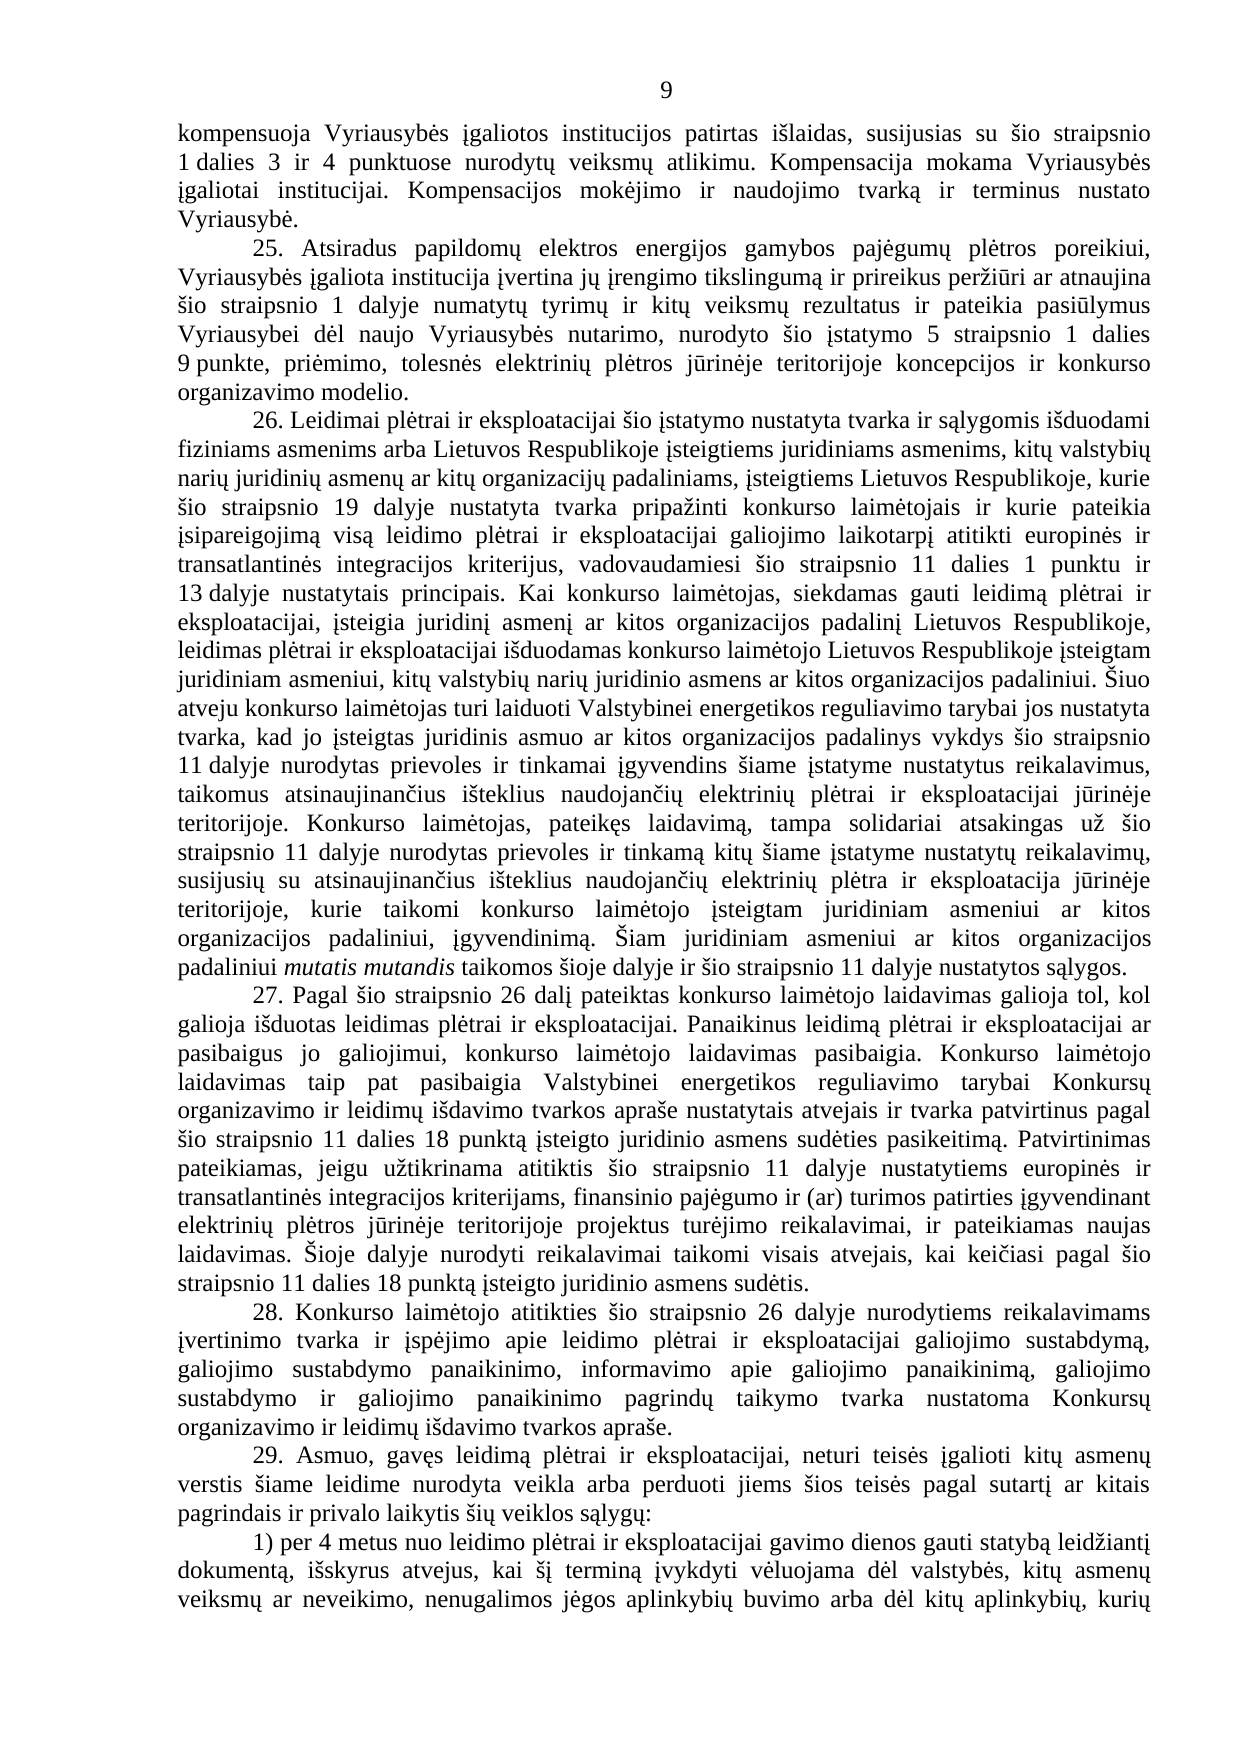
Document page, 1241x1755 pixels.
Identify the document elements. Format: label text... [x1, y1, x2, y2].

text 28. Konkurso laimėtojo atitikties šio straipsnio 26 dalyje nurodytiems reikalavimams įvertinimo tvarka ir įspėjimo apie leidimo plėtrai ir eksploatacijai galiojimo sustabdymą, galiojimo sustabdymo panaikinimo, informavimo apie galiojimo panaikinimą, galiojimo sustabdymo ir galiojimo panaikinimo pagrindų taikymo tvarka nustatoma Konkursų organizavimo ir leidimų išdavimo tvarkos apraše. [177, 1297, 1152, 1441]
text 25. Atsiradus papildomų elektros energijos gamybos pajėgumų plėtros poreikiui, Vyriausybės įgaliota institucija įvertina jų įrengimo tikslingumą ir prireikus peržiūri ar atnaujina šio straipsnio 1 dalyje numatytų tyrimų ir kitų veiksmų rezultatus ir pateikia pasiūlymus Vyriausybei dėl naujo Vyriausybės nutarimo, nurodyto šio įstatymo 5 straipsnio 1 dalies 9 punkte, priėmimo, tolesnės elektrinių plėtros jūrinėje teritorijoje koncepcijos ir konkurso organizavimo modelio. [177, 233, 1152, 406]
text 26. Leidimai plėtrai ir eksploatacijai šio įstatymo nustatyta tvarka ir sąlygomis išduodami fiziniams asmenims arba Lietuvos Respublikoje įsteigtiems juridiniams asmenims, kitų valstybių narių juridinių asmenų ar kitų organizacijų padaliniams, įsteigtiems Lietuvos Respublikoje, kurie šio straipsnio 19 dalyje nustatyta tvarka pripažinti konkurso laimėtojais ir kurie pateikia įsipareigojimą visą leidimo plėtrai ir eksploatacijai galiojimo laikotarpį atitikti europinės ir transatlantinės integracijos kriterijus, vadovaudamiesi šio straipsnio 11 dalies 1 punktu ir 13 dalyje nustatytais principais. Kai konkurso laimėtojas, siekdamas gauti leidimą plėtrai ir eksploatacijai, įsteigia juridinį asmenį ar kitos organizacijos padalinį Lietuvos Respublikoje, leidimas plėtrai ir eksploatacijai išduodamas konkurso laimėtojo Lietuvos Respublikoje įsteigtam juridiniam asmeniui, kitų valstybių narių juridinio asmens ar kitos organizacijos padaliniui. Šiuo atveju konkurso laimėtojas turi laiduoti Valstybinei energetikos reguliavimo tarybai jos nustatyta tvarka, kad jo įsteigtas juridinis asmuo ar kitos organizacijos padalinys vykdys šio straipsnio 11 dalyje nurodytas prievoles ir tinkamai įgyvendins šiame įstatyme nustatytus reikalavimus, taikomus atsinaujinančius išteklius naudojančių elektrinių plėtrai ir eksploatacijai jūrinėje teritorijoje. Konkurso laimėtojas, pateikęs laidavimą, tampa solidariai atsakingas už šio straipsnio 11 dalyje nurodytas prievoles ir tinkamą kitų šiame įstatyme nustatytų reikalavimų, susijusių su atsinaujinančius išteklius naudojančių elektrinių plėtra ir eksploatacija jūrinėje teritorijoje, kurie taikomi konkurso laimėtojo įsteigtam juridiniam asmeniui ar kitos organizacijos padaliniui, įgyvendinimą. Šiam juridiniam asmeniui ar kitos organizacijos padaliniui mutatis mutandis taikomos šioje dalyje ir šio straipsnio 11 dalyje nustatytos sąlygos. [177, 406, 1152, 981]
text 27. Pagal šio straipsnio 26 dalį pateiktas konkurso laimėtojo laidavimas galioja tol, kol galioja išduotas leidimas plėtrai ir eksploatacijai. Panaikinus leidimą plėtrai ir eksploatacijai ar pasibaigus jo galiojimui, konkurso laimėtojo laidavimas pasibaigia. Konkurso laimėtojo laidavimas taip pat pasibaigia Valstybinei energetikos reguliavimo tarybai Konkursų organizavimo ir leidimų išdavimo tvarkos apraše nustatytais atvejais ir tvarka patvirtinus pagal šio straipsnio 11 dalies 18 punktą įsteigto juridinio asmens sudėties pasikeitimą. Patvirtinimas pateikiamas, jeigu užtikrinama atitiktis šio straipsnio 11 dalyje nustatytiems europinės ir transatlantinės integracijos kriterijams, finansinio pajėgumo ir (ar) turimos patirties įgyvendinant elektrinių plėtros jūrinėje teritorijoje projektus turėjimo reikalavimai, ir pateikiamas naujas laidavimas. Šioje dalyje nurodyti reikalavimai taikomi visais atvejais, kai keičiasi pagal šio straipsnio 11 dalies 18 punktą įsteigto juridinio asmens sudėtis. [177, 981, 1152, 1297]
text 29. Asmuo, gavęs leidimą plėtrai ir eksploatacijai, neturi teisės įgalioti kitų asmenų verstis šiame leidime nurodyta veikla arba perduoti jiems šios teisės pagal sutartį ar kitais pagrindais ir privalo laikytis šių veiklos sąlygų: [177, 1441, 1152, 1527]
text kompensuoja Vyriausybės įgaliotos institucijos patirtas išlaidas, susijusias su šio straipsnio 1 dalies 3 ir 4 punktuose nurodytų veiksmų atlikimu. Kompensacija mokama Vyriausybės įgaliotai institucijai. Kompensacijos mokėjimo ir naudojimo tvarką ir terminus nustato Vyriausybė. [177, 118, 1152, 233]
text 1) per 4 metus nuo leidimo plėtrai ir eksploatacijai gavimo dienos gauti statybą leidžiantį dokumentą, išskyrus atvejus, kai šį terminą įvykdyti vėluojama dėl valstybės, kitų asmenų veiksmų ar neveikimo, nenugalimos jėgos aplinkybių buvimo arba dėl kitų aplinkybių, kurių [177, 1527, 1152, 1613]
